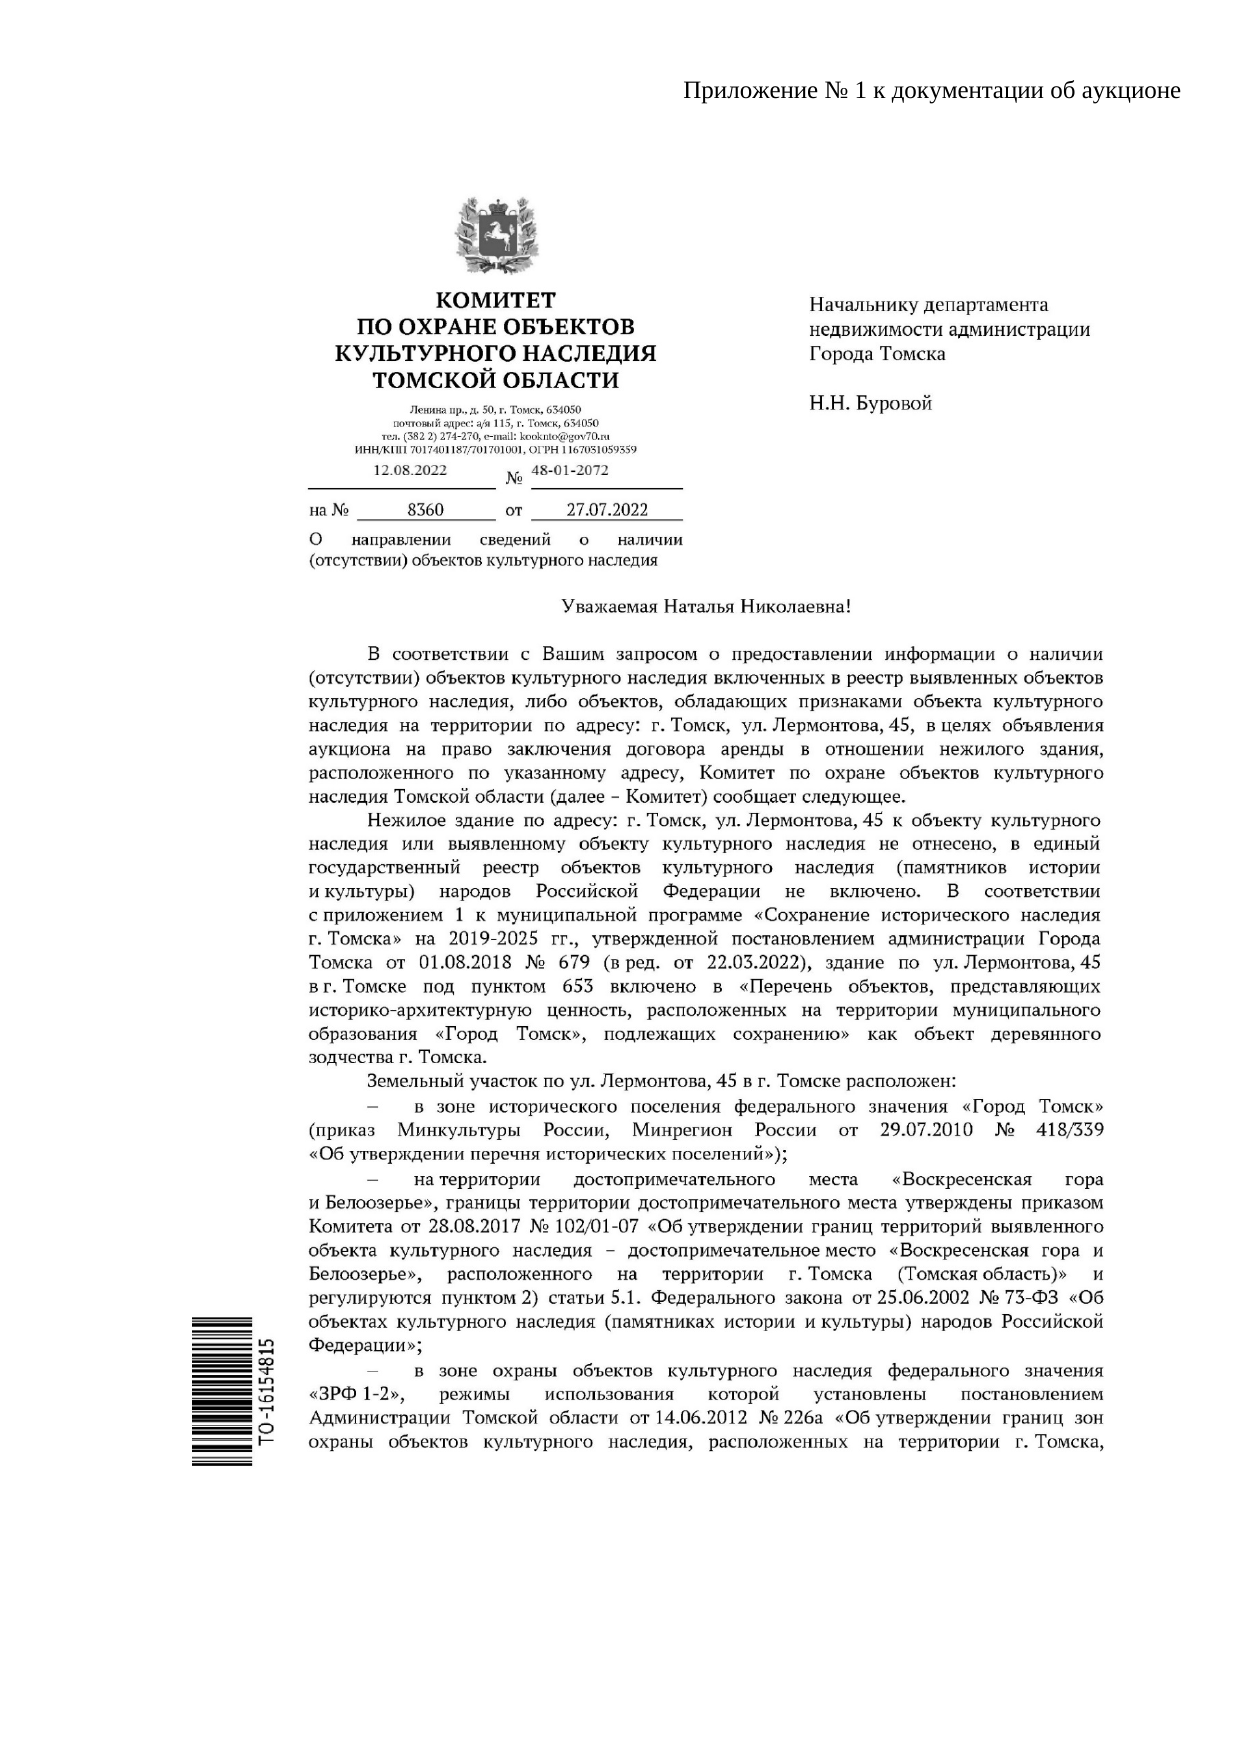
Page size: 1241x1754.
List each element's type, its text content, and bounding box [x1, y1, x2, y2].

text Приложение № 1 к документации об аукционе [118, 75, 1181, 104]
